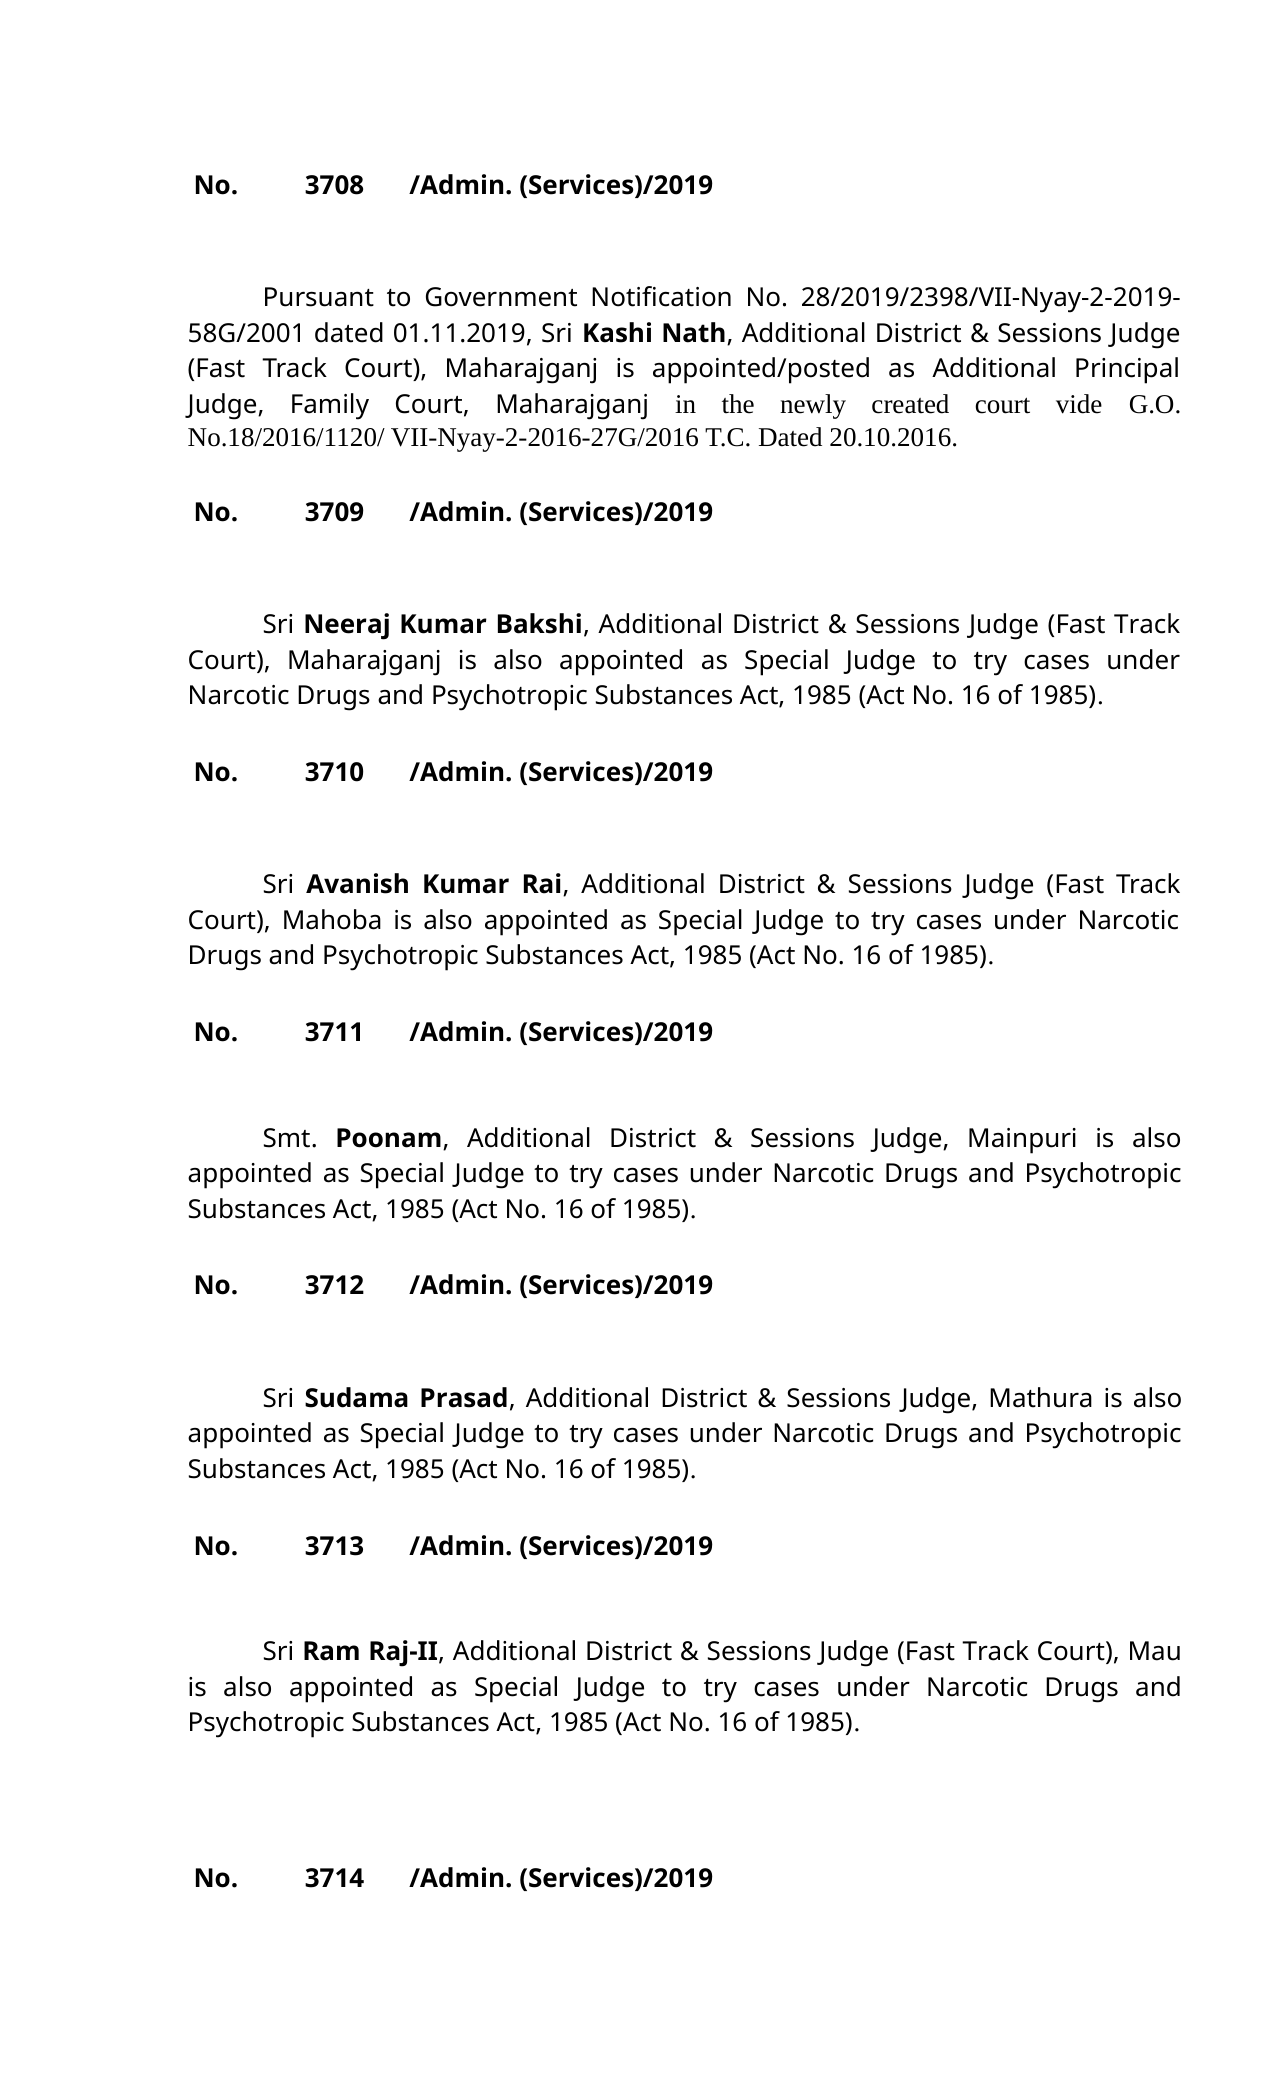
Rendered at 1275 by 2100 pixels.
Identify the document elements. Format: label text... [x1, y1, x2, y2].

text Pursuant to Government Notification No. 28/2019/2398/VII-Nyay-2-2019-58G/2001 dated 01.11.2019, Sri Kashi Nath, Additional District & Sessions Judge (Fast Track Court), Maharajganj is appointed/posted as Additional Principal Judge, Family Court, Maharajganj in the newly created court vide G.O. No.18/2016/1120/ VII-Nyay-2-2016-27G/2016 T.C. Dated 20.10.2016. [187, 279, 1181, 452]
text Sri Ram Raj-II, Additional District & Sessions Judge (Fast Track Court), Mau is also appointed as Special Judge to try cases under Narcotic Drugs and Psychotropic Substances Act, 1985 (Act No. 16 of 1985). [187, 1633, 1183, 1739]
table_header [261, 1854, 403, 1937]
text Smt. Poonam, Additional District & Sessions Judge, Mainpuri is also appointed as Special Judge to try cases under Narcotic Drugs and Psychotropic Substances Act, 1985 (Act No. 16 of 1985). [187, 1119, 1183, 1226]
table_header /Admin. (Services)/2019 [404, 748, 762, 830]
table_header /Admin. (Services)/2019 [404, 1521, 762, 1604]
table_header No. [188, 1008, 261, 1090]
table_header No. [188, 748, 261, 830]
table_header [261, 161, 403, 243]
text Sri Neeraj Kumar Bakshi, Additional District & Sessions Judge (Fast Track Court), Maharajganj is also appointed as Special Judge to try cases under Narcotic Drugs and Psychotropic Substances Act, 1985 (Act No. 16 of 1985). [187, 606, 1181, 712]
table_header /Admin. (Services)/2019 [404, 161, 762, 243]
table_header No. [188, 1521, 261, 1604]
table_header No. [188, 1854, 261, 1937]
text Sri Sudama Prasad, Additional District & Sessions Judge, Mathura is also appointed as Special Judge to try cases under Narcotic Drugs and Psychotropic Substances Act, 1985 (Act No. 16 of 1985). [187, 1379, 1183, 1486]
table_header [261, 1521, 403, 1604]
table_header [261, 1008, 403, 1090]
table_header No. [188, 161, 261, 243]
table_header /Admin. (Services)/2019 [404, 488, 762, 570]
table_header /Admin. (Services)/2019 [404, 1261, 762, 1344]
table_header [261, 748, 403, 830]
table_header [261, 488, 403, 570]
table_header /Admin. (Services)/2019 [404, 1008, 762, 1090]
table_header [261, 1261, 403, 1344]
text Sri Avanish Kumar Rai, Additional District & Sessions Judge (Fast Track Court), Mahoba is also appointed as Special Judge to try cases under Narcotic Drugs and Psychotropic Substances Act, 1985 (Act No. 16 of 1985). [187, 866, 1181, 972]
table_header No. [188, 488, 261, 570]
table_header /Admin. (Services)/2019 [404, 1854, 762, 1937]
table_header No. [188, 1261, 261, 1344]
